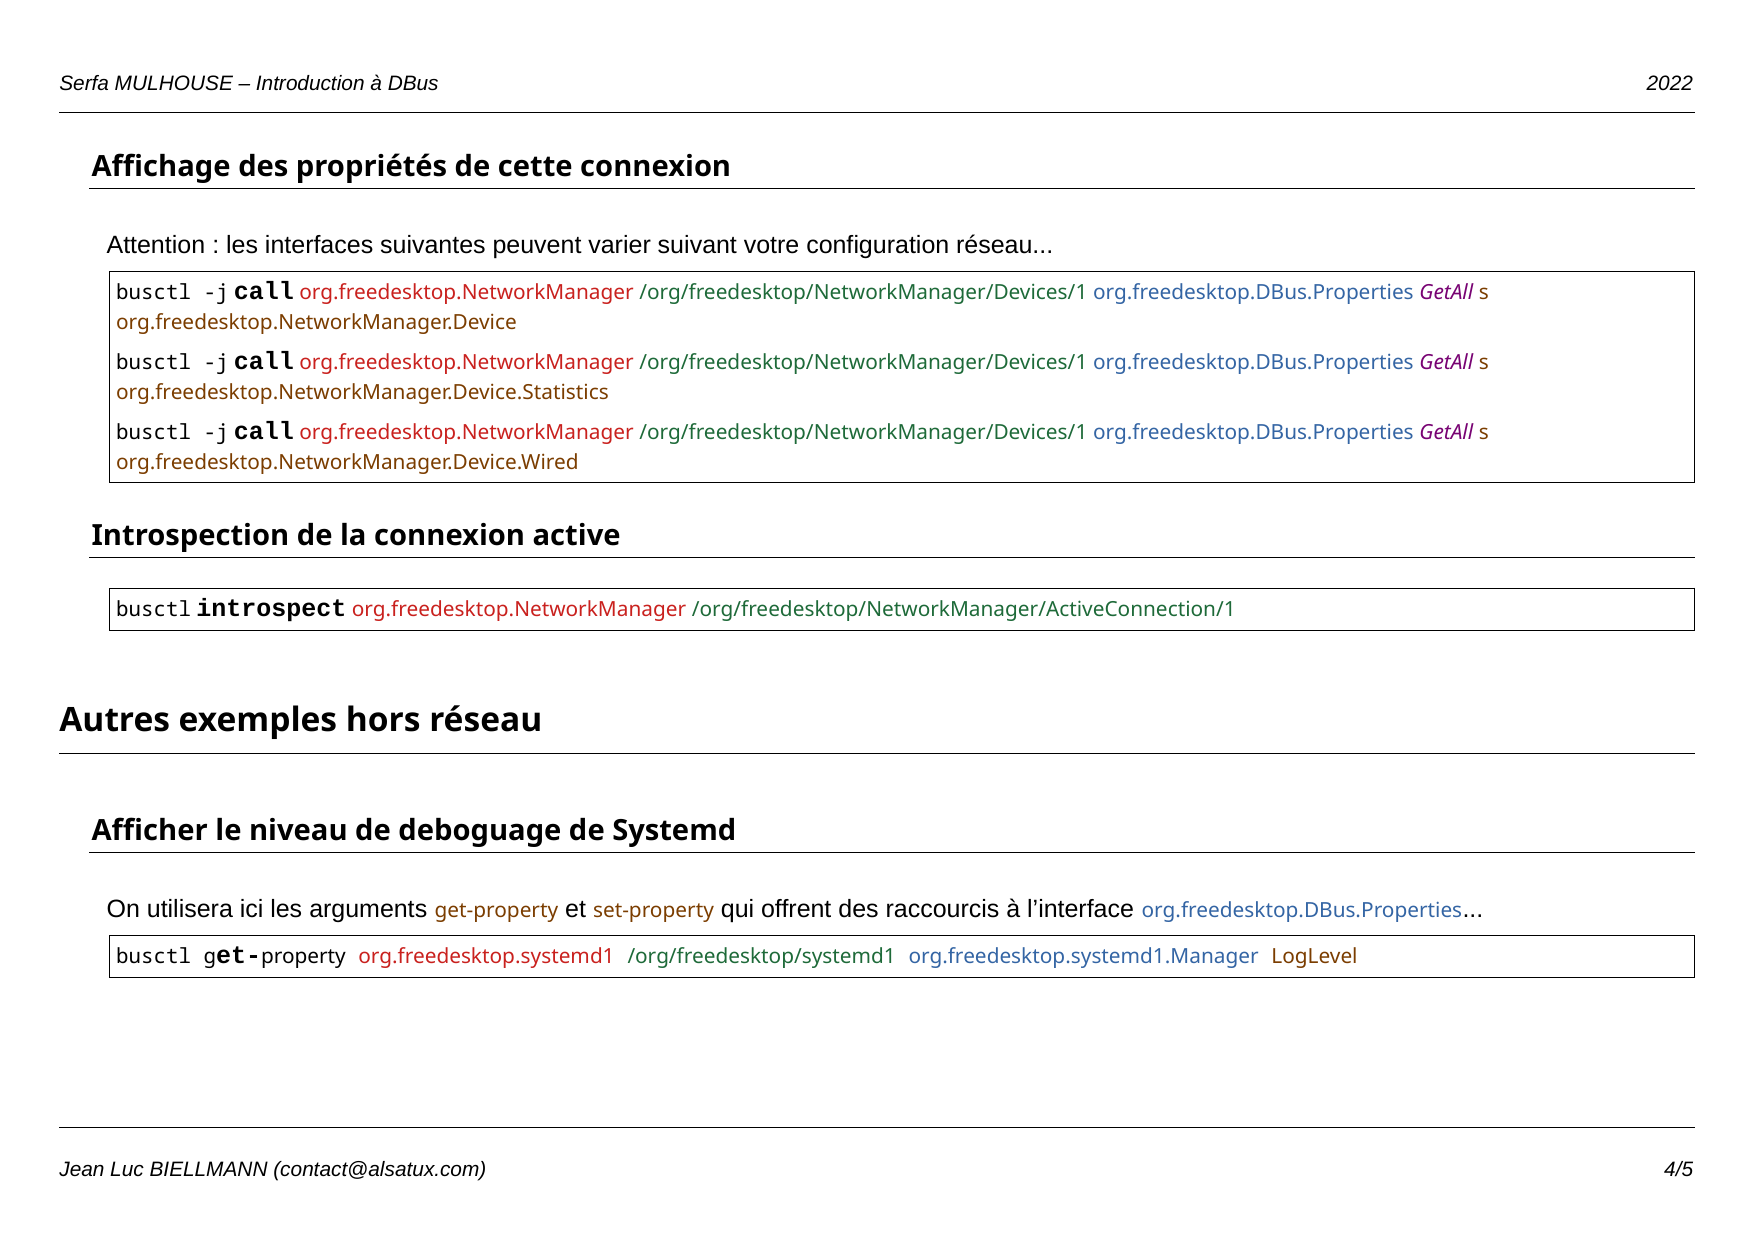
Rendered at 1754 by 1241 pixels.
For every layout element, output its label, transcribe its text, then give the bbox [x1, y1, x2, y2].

subtitle Afficher le niveau de deboguage de Systemd [88, 806, 1695, 852]
text busctl introspect org.freedesktop.NetworkManager /org/freedesktop/NetworkManager/ActiveConnection/1 [110, 589, 1694, 630]
text busctl -j call org.freedesktop.NetworkManager /org/freedesktop/NetworkManager/Devices/1 org.freedesktop.DBus.Properties GetAll s org.freedesktop.NetworkManager.Device.Statistics [110, 341, 1694, 406]
text busctl -j call org.freedesktop.NetworkManager /org/freedesktop/NetworkManager/Devices/1 org.freedesktop.DBus.Properties GetAll s org.freedesktop.NetworkManager.Device [110, 272, 1694, 335]
subtitle Affichage des propriétés de cette connexion [88, 143, 1695, 189]
text Attention : les interfaces suivantes peuvent varier suivant votre configuration réseau... [106, 230, 1695, 259]
subtitle Introspection de la connexion active [88, 512, 1695, 558]
subtitle Autres exemples hors réseau [59, 695, 1695, 753]
text busctl get-property org.freedesktop.systemd1 /org/freedesktop/systemd1 org.freedesktop.systemd1.Manager LogLevel [110, 936, 1694, 977]
text busctl -j call org.freedesktop.NetworkManager /org/freedesktop/NetworkManager/Devices/1 org.freedesktop.DBus.Properties GetAll s org.freedesktop.NetworkManager.Device.Wired [110, 411, 1694, 482]
text On utilisera ici les arguments get-property et set-property qui offrent des raccourcis à l’interface org.freedesktop.DBus.Properties... [106, 894, 1695, 923]
